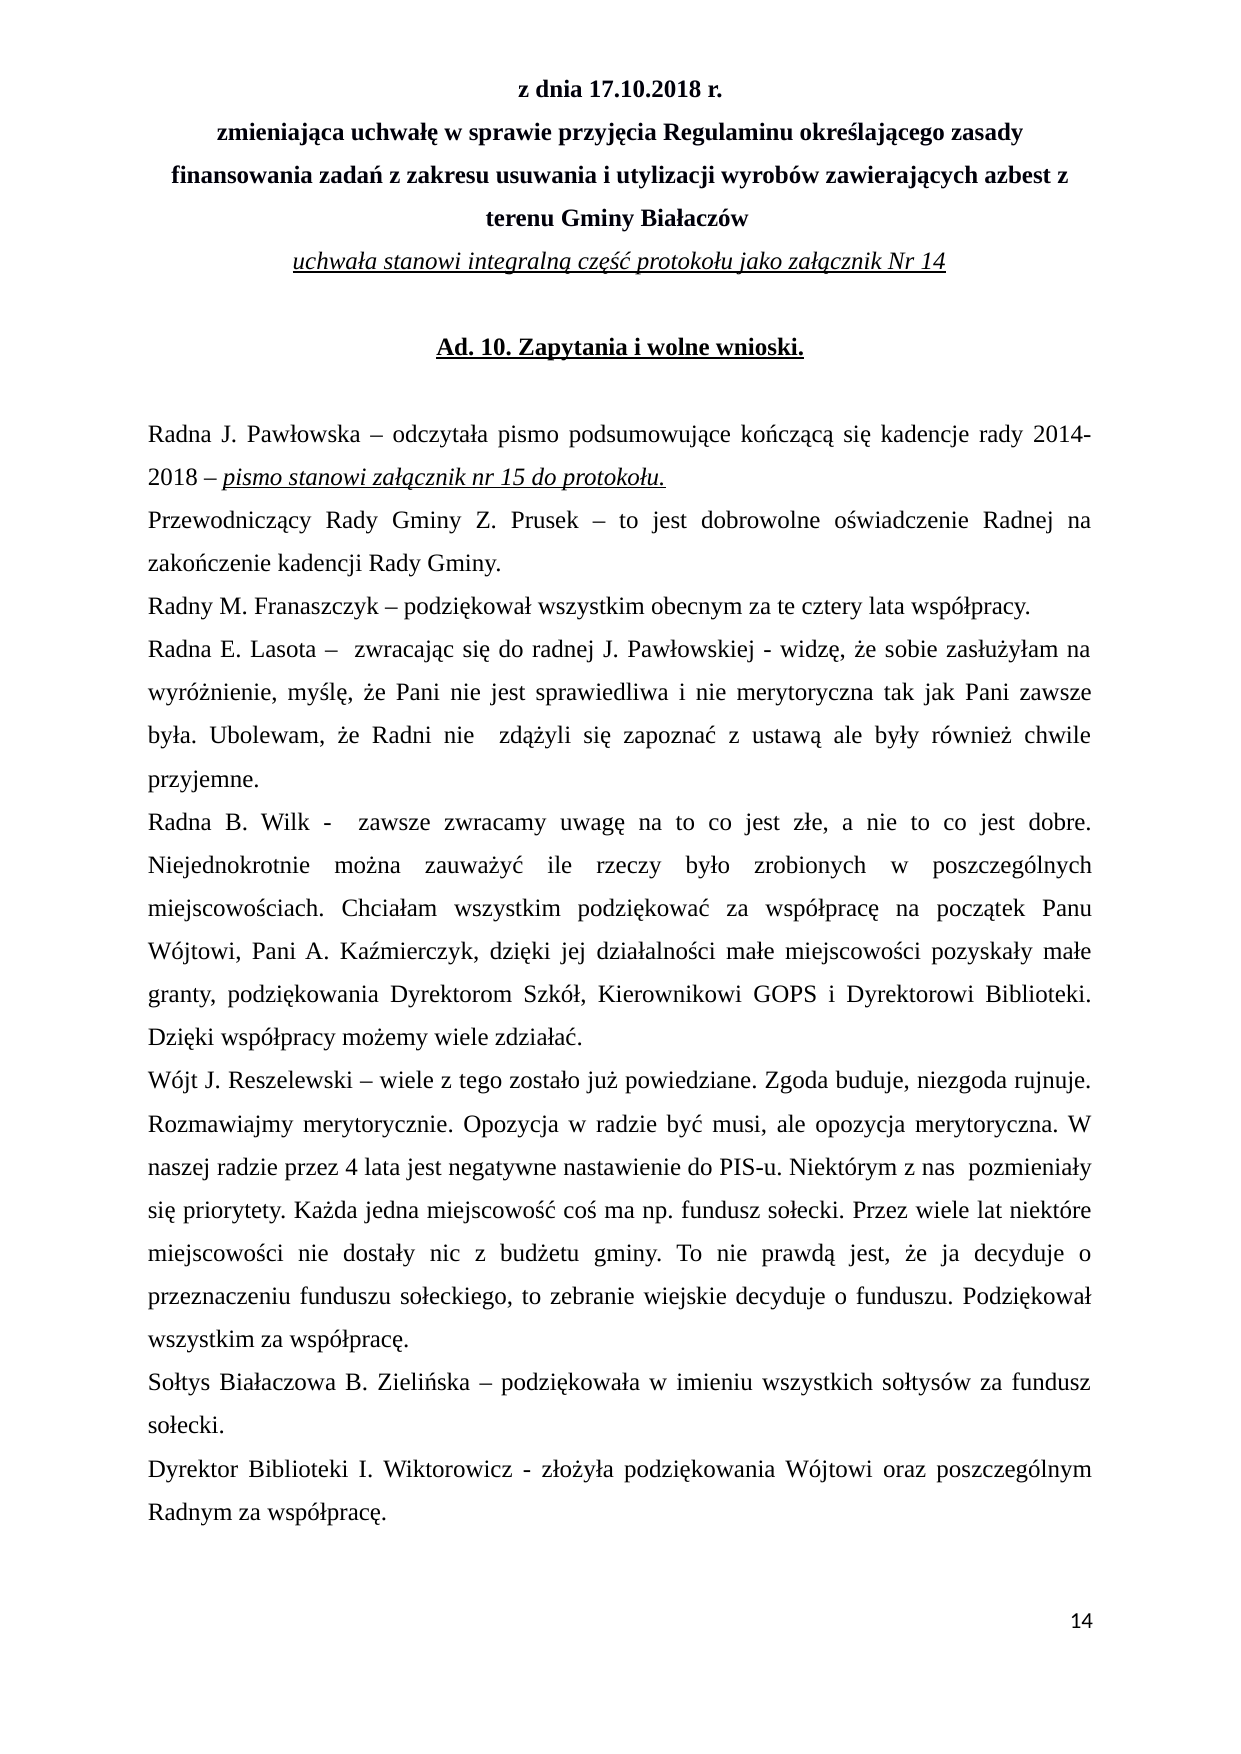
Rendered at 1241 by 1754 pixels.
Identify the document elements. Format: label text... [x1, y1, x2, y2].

text Dyrektor Biblioteki I. Wiktorowicz - złożyła podziękowania Wójtowi oraz poszczególnym Radnym za współpracę. [148, 1454, 1093, 1526]
text Przewodniczący Rady Gminy Z. Prusek – to jest dobrowolne oświadczenie Radnej na zakończenie kadencji Rady Gminy. [148, 505, 1093, 577]
text Ad. 10. Zapytania i wolne wnioski. [148, 332, 1093, 361]
text zmieniająca uchwałę w sprawie przyjęcia Regulaminu określającego zasady finansowania zadań z zakresu usuwania i utylizacji wyrobów zawierających azbest z terenu Gminy Białaczów [148, 117, 1093, 232]
text Sołtys Białaczowa B. Zielińska – podziękowała w imieniu wszystkich sołtysów za fundusz sołecki. [148, 1367, 1093, 1439]
text z dnia 17.10.2018 r. [148, 74, 1093, 102]
text Radna B. Wilk - zawsze zwracamy uwagę na to co jest złe, a nie to co jest dobre. Niejednokrotnie można zauważyć ile rzeczy było zrobionych w poszczególnych miejscowościach. Chciałam wszystkim podziękować za współpracę na początek Panu Wójtowi, Pani A. Kaźmierczyk, dzięki jej działalności małe miejscowości pozyskały małe granty, podziękowania Dyrektorom Szkół, Kierownikowi GOPS i Dyrektorowi Biblioteki. Dzięki współpracy możemy wiele zdziałać. [148, 807, 1093, 1051]
text uchwała stanowi integralną część protokołu jako załącznik Nr 14 [148, 246, 1093, 275]
text Radna E. Lasota – zwracając się do radnej J. Pawłowskiej - widzę, że sobie zasłużyłam na wyróżnienie, myślę, że Pani nie jest sprawiedliwa i nie merytoryczna tak jak Pani zawsze była. Ubolewam, że Radni nie zdążyli się zapoznać z ustawą ale były również chwile przyjemne. [148, 634, 1093, 792]
text Radna J. Pawłowska – odczytała pismo podsumowujące kończącą się kadencje rady 2014-2018 – pismo stanowi załącznik nr 15 do protokołu. [148, 419, 1093, 491]
text Radny M. Franaszczyk – podziękował wszystkim obecnym za te cztery lata współpracy. [148, 591, 1093, 620]
text Wójt J. Reszelewski – wiele z tego zostało już powiedziane. Zgoda buduje, niezgoda rujnuje. Rozmawiajmy merytorycznie. Opozycja w radzie być musi, ale opozycja merytoryczna. W naszej radzie przez 4 lata jest negatywne nastawienie do PIS-u. Niektórym z nas pozmieniały się priorytety. Każda jedna miejscowość coś ma np. fundusz sołecki. Przez wiele lat niektóre miejscowości nie dostały nic z budżetu gminy. To nie prawdą jest, że ja decyduje o przeznaczeniu funduszu sołeckiego, to zebranie wiejskie decyduje o funduszu. Podziękował wszystkim za współpracę. [148, 1066, 1093, 1353]
